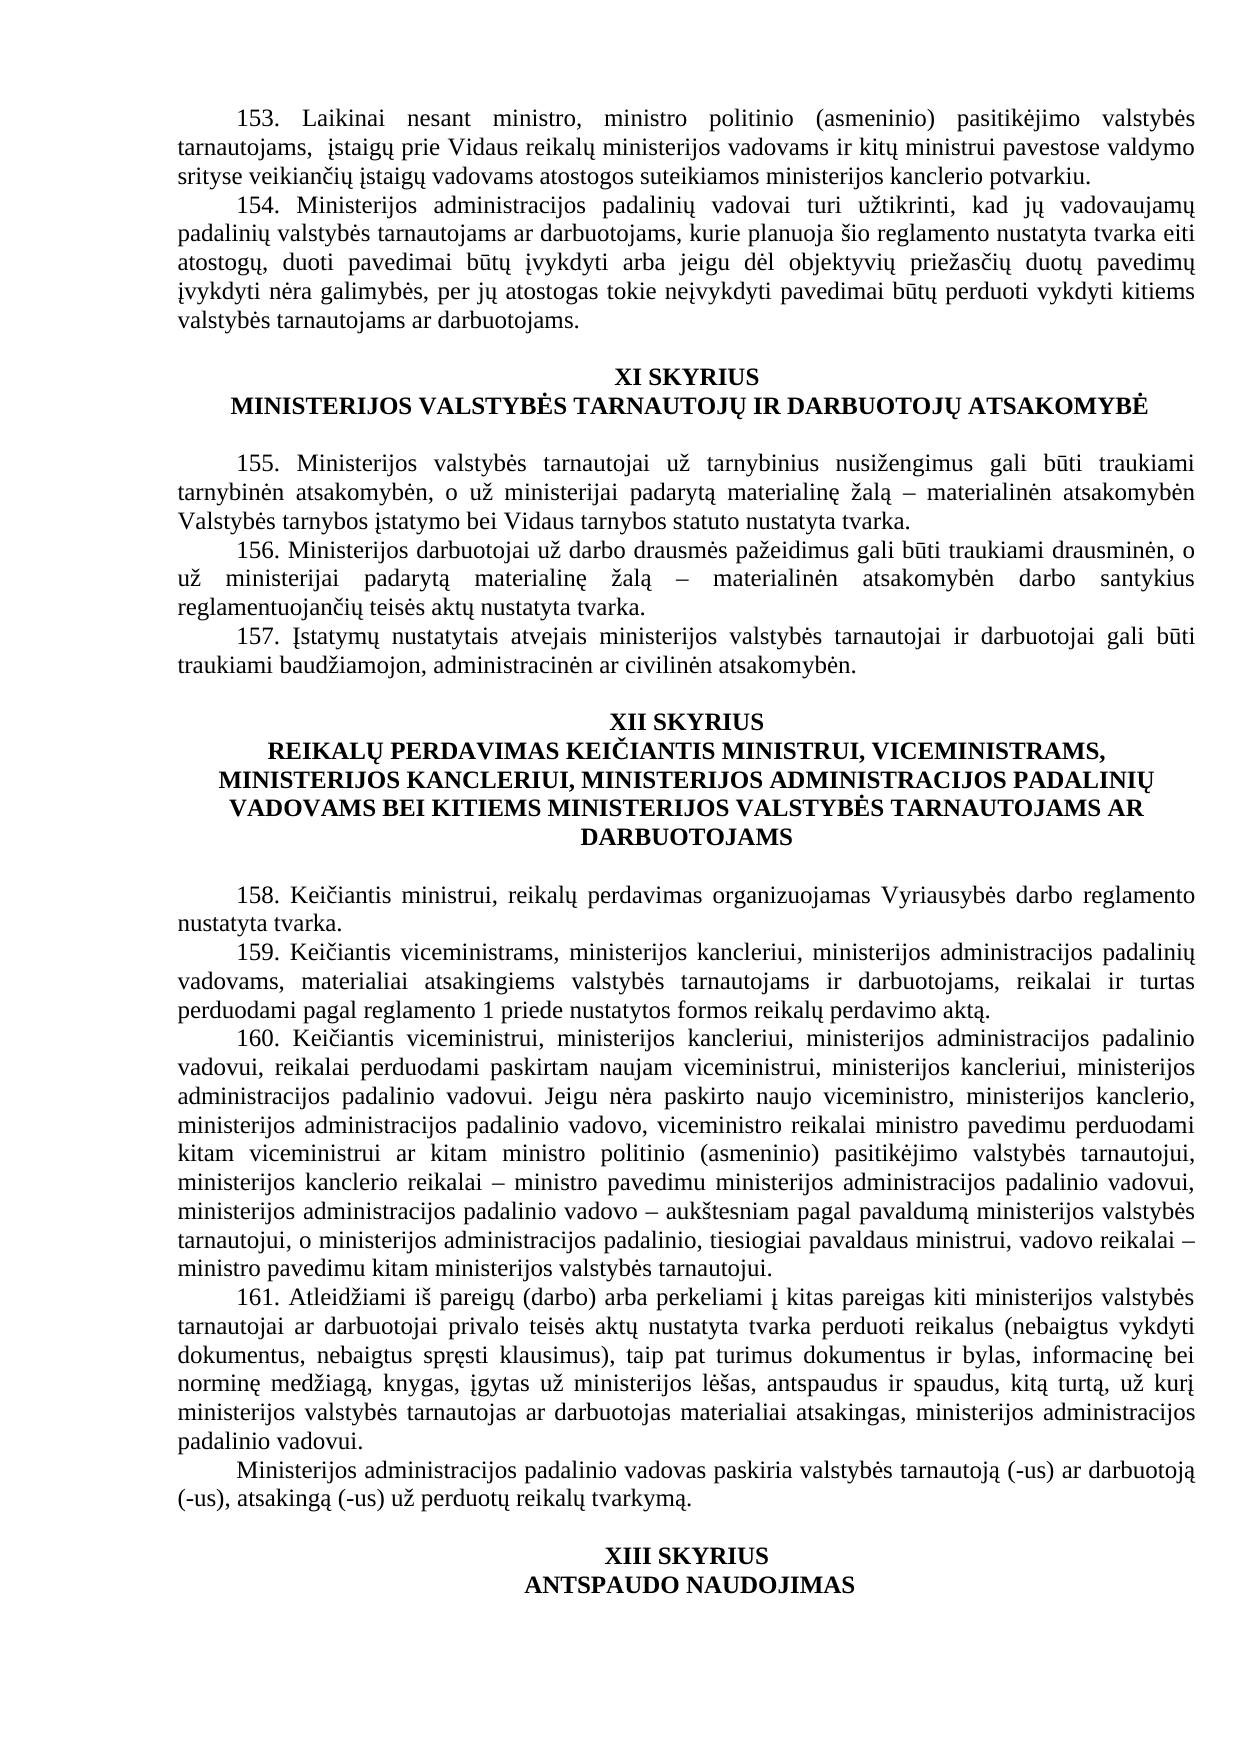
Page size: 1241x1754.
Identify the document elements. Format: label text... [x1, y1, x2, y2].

text 161. Atleidžiami iš pareigų (darbo) arba perkeliami į kitas pareigas kiti ministerijos valstybės tarnautojai ar darbuotojai privalo teisės aktų nustatyta tvarka perduoti reikalus (nebaigtus vykdyti dokumentus, nebaigtus spręsti klausimus), taip pat turimus dokumentus ir bylas, informacinę bei norminę medžiagą, knygas, įgytas už ministerijos lėšas, antspaudus ir spaudus, kitą turtą, už kurį ministerijos valstybės tarnautojas ar darbuotojas materialiai atsakingas, ministerijos administracijos padalinio vadovui. [177, 1282, 1196, 1455]
text 160. Keičiantis viceministrui, ministerijos kancleriui, ministerijos administracijos padalinio vadovui, reikalai perduodami paskirtam naujam viceministrui, ministerijos kancleriui, ministerijos administracijos padalinio vadovui. Jeigu nėra paskirto naujo viceministro, ministerijos kanclerio, ministerijos administracijos padalinio vadovo, viceministro reikalai ministro pavedimu perduodami kitam viceministrui ar kitam ministro politinio (asmeninio) pasitikėjimo valstybės tarnautojui, ministerijos kanclerio reikalai – ministro pavedimu ministerijos administracijos padalinio vadovui, ministerijos administracijos padalinio vadovo – aukštesniam pagal pavaldumą ministerijos valstybės tarnautojui, o ministerijos administracijos padalinio, tiesiogiai pavaldaus ministrui, vadovo reikalai – ministro pavedimu kitam ministerijos valstybės tarnautojui. [177, 1023, 1196, 1282]
text 158. Keičiantis ministrui, reikalų perdavimas organizuojamas Vyriausybės darbo reglamento nustatyta tvarka. [177, 880, 1196, 937]
text 157. Įstatymų nustatytais atvejais ministerijos valstybės tarnautojai ir darbuotojai gali būti traukiami baudžiamojon, administracinėn ar civilinėn atsakomybėn. [177, 621, 1196, 678]
text MINISTERIJOS KANCLERIUI, MINISTERIJOS ADMINISTRACIJOS PADALINIŲ VADOVAMS BEI KITIEMS MINISTERIJOS VALSTYBĖS TARNAUTOJAMS AR DARBUOTOJAMS [177, 765, 1196, 851]
text XII SKYRIUS [177, 707, 1196, 736]
text 153. Laikinai nesant ministro, ministro politinio (asmeninio) pasitikėjimo valstybės tarnautojams, įstaigų prie Vidaus reikalų ministerijos vadovams ir kitų ministrui pavestose valdymo srityse veikiančių įstaigų vadovams atostogos suteikiamos ministerijos kanclerio potvarkiu. [177, 103, 1196, 190]
text Ministerijos administracijos padalinio vadovas paskiria valstybės tarnautoją (-us) ar darbuotoją (-us), atsakingą (-us) už perduotų reikalų tvarkymą. [177, 1455, 1196, 1512]
text MINISTERIJOS VALSTYBĖS TARNAUTOJŲ IR DARBUOTOJŲ ATSAKOMYBĖ [177, 391, 1196, 420]
text XI SKYRIUS [177, 362, 1196, 391]
text 154. Ministerijos administracijos padalinių vadovai turi užtikrinti, kad jų vadovaujamų padalinių valstybės tarnautojams ar darbuotojams, kurie planuoja šio reglamento nustatyta tvarka eiti atostogų, duoti pavedimai būtų įvykdyti arba jeigu dėl objektyvių priežasčių duotų pavedimų įvykdyti nėra galimybės, per jų atostogas tokie neįvykdyti pavedimai būtų perduoti vykdyti kitiems valstybės tarnautojams ar darbuotojams. [177, 190, 1196, 333]
text 159. Keičiantis viceministrams, ministerijos kancleriui, ministerijos administracijos padalinių vadovams, materialiai atsakingiems valstybės tarnautojams ir darbuotojams, reikalai ir turtas perduodami pagal reglamento 1 priede nustatytos formos reikalų perdavimo aktą. [177, 937, 1196, 1023]
text XIII SKYRIUS [177, 1541, 1196, 1570]
text REIKALŲ PERDAVIMAS KEIČIANTIS MINISTRUI, VICEMINISTRAMS, [177, 736, 1196, 765]
text 155. Ministerijos valstybės tarnautojai už tarnybinius nusižengimus gali būti traukiami tarnybinėn atsakomybėn, o už ministerijai padarytą materialinę žalą – materialinėn atsakomybėn Valstybės tarnybos įstatymo bei Vidaus tarnybos statuto nustatyta tvarka. [177, 448, 1196, 535]
text 156. Ministerijos darbuotojai už darbo drausmės pažeidimus gali būti traukiami drausminėn, o už ministerijai padarytą materialinę žalą – materialinėn atsakomybėn darbo santykius reglamentuojančių teisės aktų nustatyta tvarka. [177, 535, 1196, 621]
text ANTSPAUDO NAUDOJIMAS [177, 1570, 1196, 1598]
